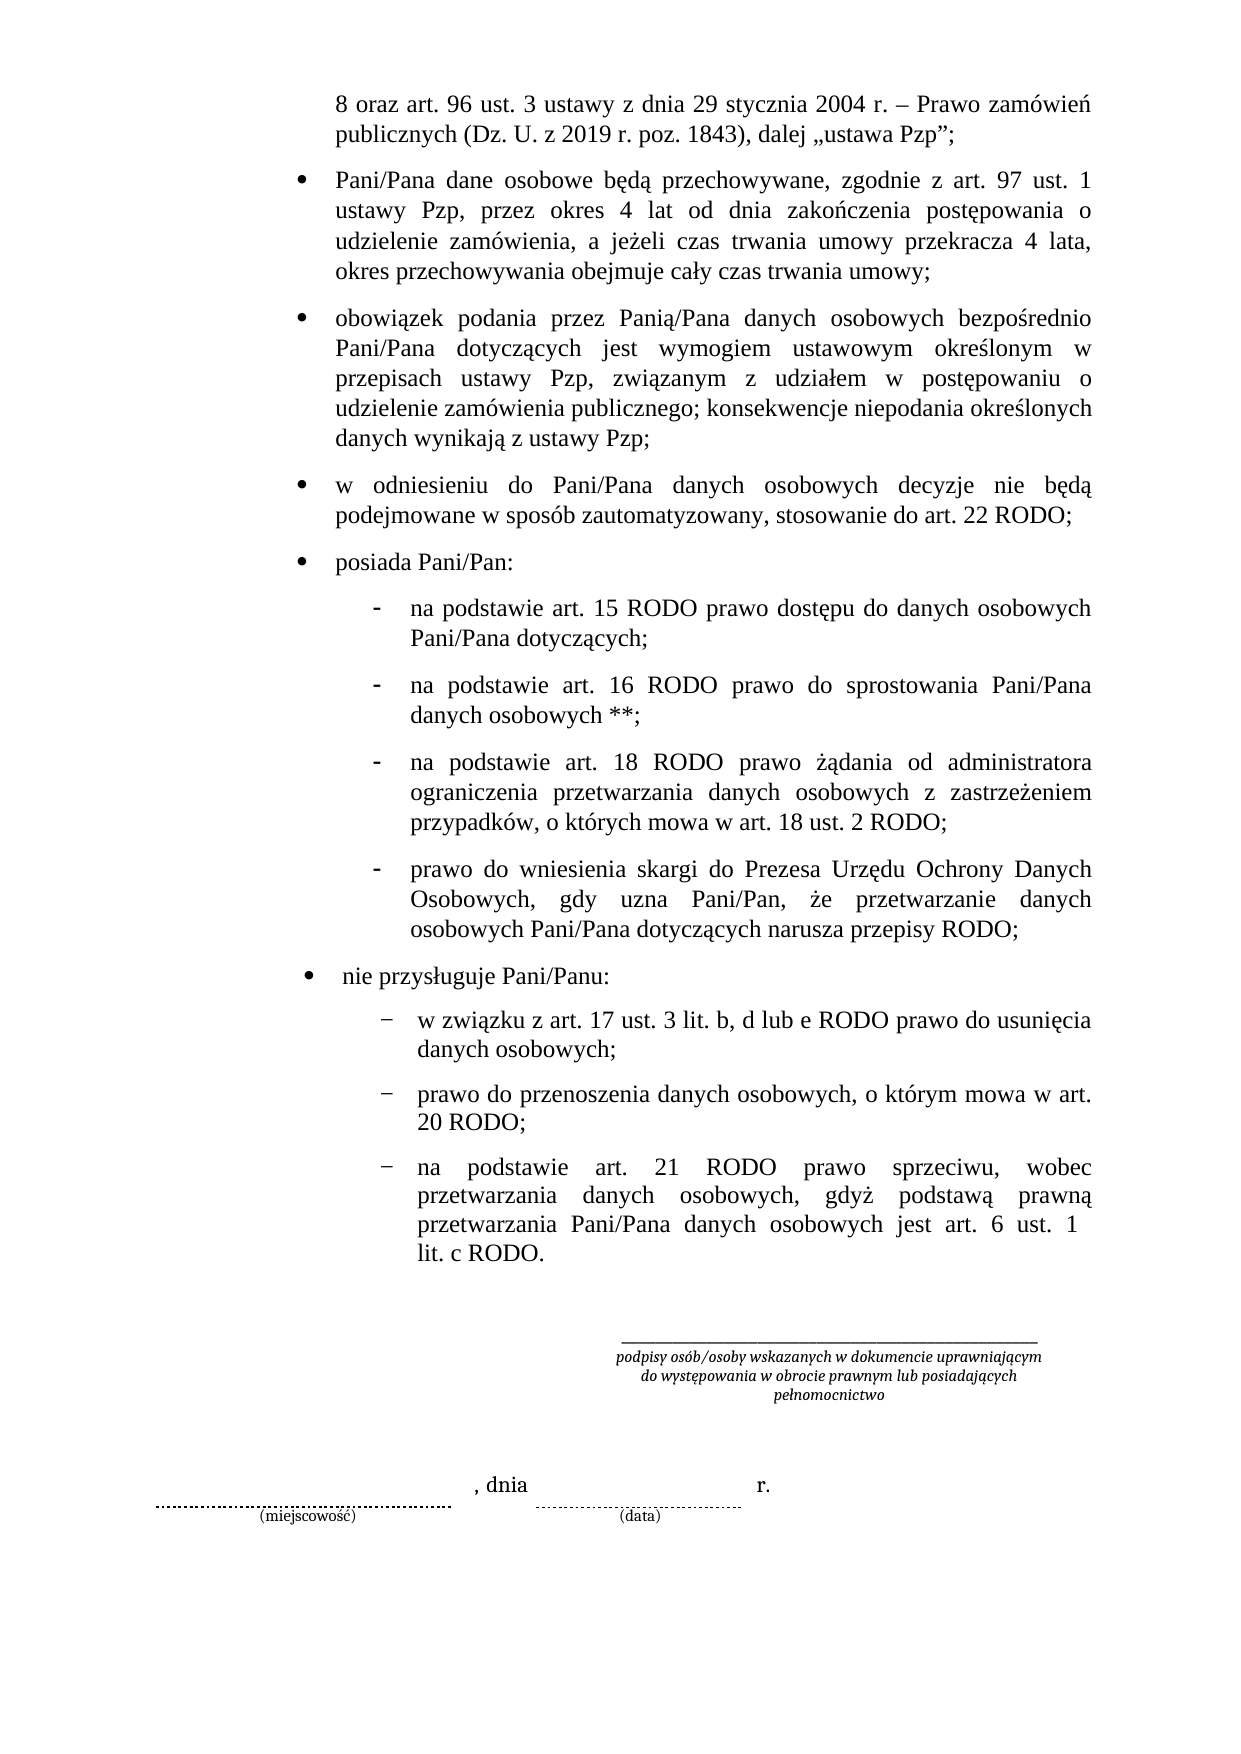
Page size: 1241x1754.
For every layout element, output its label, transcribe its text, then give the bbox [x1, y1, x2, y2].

list prawo do przenoszenia danych osobowych, o którym mowa w art. 20 RODO; [379, 1079, 1092, 1136]
list Pani/Pana dane osobowe będą przechowywane, zgodnie z art. 97 ust. 1 ustawy Pzp, przez okres 4 lat od dnia zakończenia postępowania o udzielenie zamówienia, a jeżeli czas trwania umowy przekracza 4 lata, okres przechowywania obejmuje cały czas trwania umowy; [298, 166, 1092, 284]
list prawo do wniesienia skargi do Prezesa Urzędu Ochrony Danych Osobowych, gdy uzna Pani/Pan, że przetwarzanie danych osobowych Pani/Pana dotyczących narusza przepisy RODO; [373, 854, 1092, 943]
list na podstawie art. 21 RODO prawo sprzeciwu, wobec przetwarzania danych osobowych, gdyż podstawą prawną przetwarzania Pani/Pana danych osobowych jest art. 6 ust. 1 lit. c RODO. [379, 1152, 1092, 1267]
table_cell [468, 1503, 485, 1529]
text do występowania w obrocie prawnym lub posiadających pełnomocnictwo [598, 1366, 1062, 1404]
table_header [529, 1472, 752, 1503]
table_header , [468, 1472, 485, 1503]
table_cell (data) [529, 1503, 752, 1529]
table_cell [752, 1503, 775, 1529]
list nie przysługuje Pani/Panu: [304, 961, 1092, 990]
table_header r. [752, 1472, 775, 1503]
table_header dnia [485, 1472, 528, 1503]
list w odniesieniu do Pani/Pana danych osobowych decyzje nie będą podejmowane w sposób zautomatyzowany, stosowanie do art. 22 RODO; [298, 470, 1092, 529]
list posiada Pani/Pan: [298, 547, 1092, 575]
list 8 oraz art. 96 ust. 3 ustawy z dnia 29 stycznia 2004 r. – Prawo zamówień publicznych (Dz. U. z 2019 r. poz. 1843), dalej „ustawa Pzp”; [298, 89, 1092, 147]
list obowiązek podania przez Panią/Pana danych osobowych bezpośrednio Pani/Pana dotyczących jest wymogiem ustawowym określonym w przepisach ustawy Pzp, związanym z udziałem w postępowaniu o udzielenie zamówienia publicznego; konsekwencje niepodania określonych danych wynikają z ustawy Pzp; [298, 303, 1092, 452]
list w związku z art. 17 ust. 3 lit. b, d lub e RODO prawo do usunięcia danych osobowych; [379, 1006, 1092, 1063]
list na podstawie art. 15 RODO prawo dostępu do danych osobowych Pani/Pana dotyczących; [373, 593, 1092, 652]
list na podstawie art. 16 RODO prawo do sprostowania Pani/Pana danych osobowych **; [373, 670, 1092, 729]
table_header [148, 1472, 468, 1503]
text podpisy osób/osoby wskazanych w dokumencie uprawniającym [598, 1347, 1062, 1366]
text _________________________________________________ [598, 1321, 1062, 1347]
list na podstawie art. 18 RODO prawo żądania od administratora ograniczenia przetwarzania danych osobowych z zastrzeżeniem przypadków, o których mowa w art. 18 ust. 2 RODO; [373, 747, 1092, 836]
table_cell (miejscowość) [148, 1503, 468, 1529]
table_cell [485, 1503, 528, 1529]
